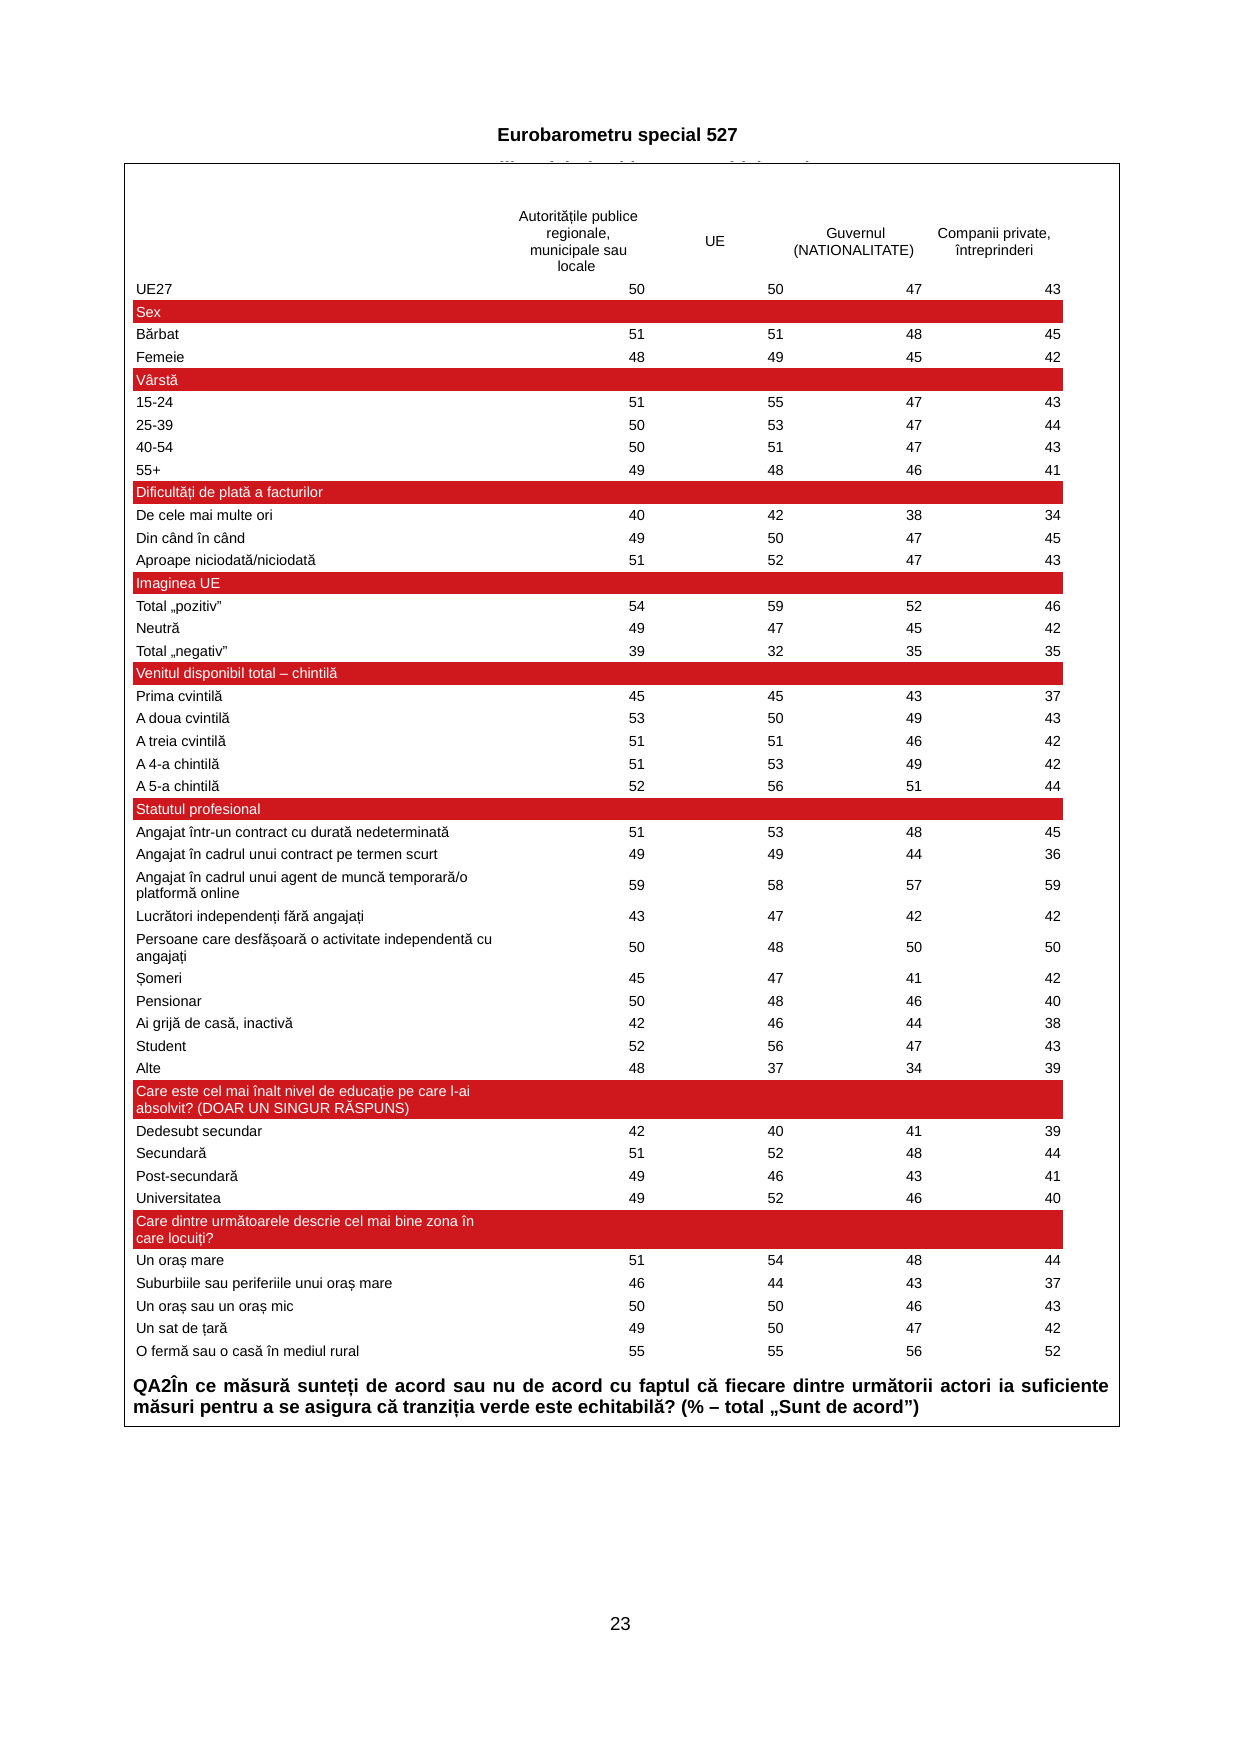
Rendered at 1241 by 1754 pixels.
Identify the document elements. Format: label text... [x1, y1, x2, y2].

table_cell Femeie [133, 346, 509, 368]
table_cell 44 [648, 1272, 786, 1294]
table_cell 42 [925, 967, 1063, 989]
table_cell 37 [648, 1057, 786, 1080]
table_cell [509, 300, 648, 323]
table_cell 50 [509, 990, 648, 1012]
table_cell Aproape niciodată/niciodată [133, 549, 509, 572]
text QA2În ce măsură sunteți de acord sau nu de acord cu faptul că fiecare dintre următorii actori ia suficiente măsuri pentru a se asigura că tranziția verde este echitabilă? (% – total „Sunt de acord”) [133, 1374, 1111, 1418]
table_cell Neutră [133, 617, 509, 639]
table_cell [786, 572, 925, 594]
table_cell [648, 1080, 786, 1119]
table_cell 44 [786, 1012, 925, 1035]
table_cell 46 [786, 730, 925, 752]
table_cell Angajat într-un contract cu durată nedeterminată [133, 820, 509, 843]
table_cell [509, 1080, 648, 1119]
table_cell 53 [648, 820, 786, 843]
table_cell 47 [786, 526, 925, 549]
table_cell Dedesubt secundar [133, 1119, 509, 1142]
table_cell 50 [925, 928, 1063, 967]
table_cell [925, 798, 1063, 820]
table_cell 41 [786, 1119, 925, 1142]
table_cell 51 [786, 775, 925, 798]
table_cell 36 [925, 843, 1063, 866]
table_cell 35 [925, 640, 1063, 662]
table_cell 51 [509, 730, 648, 752]
table_cell 47 [786, 278, 925, 300]
table_cell [786, 481, 925, 504]
table_cell 42 [925, 753, 1063, 775]
table_cell 47 [786, 414, 925, 436]
table_cell 37 [925, 1272, 1063, 1294]
table_cell 51 [509, 1249, 648, 1272]
table_cell Suburbiile sau periferiile unui oraș mare [133, 1272, 509, 1294]
table_cell [925, 1210, 1063, 1249]
table_header [133, 205, 509, 278]
table_cell Vârstă [133, 368, 509, 391]
table_cell 53 [648, 753, 786, 775]
table_cell 42 [925, 905, 1063, 927]
table_cell 43 [925, 436, 1063, 459]
table_cell [648, 481, 786, 504]
table_cell 45 [925, 526, 1063, 549]
table_cell 55 [648, 1340, 786, 1362]
table_cell A doua cvintilă [133, 707, 509, 730]
table_cell 45 [925, 820, 1063, 843]
table_cell 43 [786, 685, 925, 707]
table_cell A 4-a chintilă [133, 753, 509, 775]
table_cell Bărbat [133, 323, 509, 346]
table_cell 47 [648, 967, 786, 989]
table_cell 52 [509, 1035, 648, 1057]
table_cell 45 [786, 617, 925, 639]
table_cell 50 [648, 1317, 786, 1339]
table_cell 48 [648, 459, 786, 481]
table_cell [648, 572, 786, 594]
table_cell 59 [509, 866, 648, 905]
table_cell A 5-a chintilă [133, 775, 509, 798]
table_cell Un sat de țară [133, 1317, 509, 1339]
table_cell [786, 798, 925, 820]
table_cell 56 [648, 1035, 786, 1057]
table_cell 43 [509, 905, 648, 927]
table_cell 44 [925, 414, 1063, 436]
table_cell Persoane care desfășoară o activitate independentă cu angajați [133, 928, 509, 967]
table_cell A treia cvintilă [133, 730, 509, 752]
table_cell 49 [509, 1165, 648, 1187]
table_cell [925, 572, 1063, 594]
table_cell 52 [648, 1187, 786, 1210]
table_cell 52 [925, 1340, 1063, 1362]
table_cell 57 [786, 866, 925, 905]
table_cell 52 [648, 549, 786, 572]
table_cell 51 [509, 820, 648, 843]
table_cell 34 [786, 1057, 925, 1080]
table_cell 37 [925, 685, 1063, 707]
table_cell 55+ [133, 459, 509, 481]
table_cell Sex [133, 300, 509, 323]
table_cell 50 [509, 414, 648, 436]
table_cell Total „pozitiv” [133, 594, 509, 617]
table_cell 44 [925, 775, 1063, 798]
table_cell Angajat în cadrul unui agent de muncă temporară/o platformă online [133, 866, 509, 905]
table_cell 42 [509, 1119, 648, 1142]
table_cell [925, 368, 1063, 391]
table_cell [648, 1210, 786, 1249]
table_cell 41 [925, 459, 1063, 481]
table_cell 53 [648, 414, 786, 436]
table_cell [509, 1210, 648, 1249]
table_cell 59 [648, 594, 786, 617]
table_cell 49 [509, 1187, 648, 1210]
table_cell 43 [925, 391, 1063, 413]
table_cell 48 [509, 1057, 648, 1080]
table_cell 39 [509, 640, 648, 662]
table_cell 39 [925, 1057, 1063, 1080]
table_cell [786, 662, 925, 685]
table_cell 55 [509, 1340, 648, 1362]
table_cell 51 [509, 753, 648, 775]
table_header Companii private, întreprinderi [925, 205, 1063, 278]
table_cell 15-24 [133, 391, 509, 413]
table_cell 44 [786, 843, 925, 866]
table_cell Un oraș sau un oraș mic [133, 1294, 509, 1317]
table_cell Venitul disponibil total – chintilă [133, 662, 509, 685]
table_cell 50 [509, 436, 648, 459]
table_cell 47 [786, 549, 925, 572]
table_cell 43 [925, 707, 1063, 730]
table_cell [786, 300, 925, 323]
table_cell 25-39 [133, 414, 509, 436]
table_cell 51 [648, 323, 786, 346]
table_cell 50 [509, 1294, 648, 1317]
table_cell 50 [648, 1294, 786, 1317]
table_cell 42 [925, 617, 1063, 639]
table_cell Ai grijă de casă, inactivă [133, 1012, 509, 1035]
table_cell 44 [925, 1249, 1063, 1272]
table_cell [925, 481, 1063, 504]
table_cell 49 [509, 526, 648, 549]
table_cell [925, 1080, 1063, 1119]
table_cell [648, 300, 786, 323]
table_cell [648, 798, 786, 820]
table_cell 51 [509, 391, 648, 413]
table_cell 48 [786, 1142, 925, 1164]
table_cell 51 [509, 549, 648, 572]
table_cell 42 [509, 1012, 648, 1035]
table_cell Student [133, 1035, 509, 1057]
table_cell 42 [925, 1317, 1063, 1339]
table_cell 46 [648, 1012, 786, 1035]
table_cell Total „negativ” [133, 640, 509, 662]
table_cell 40-54 [133, 436, 509, 459]
table_header UE [648, 205, 786, 278]
table_cell Secundară [133, 1142, 509, 1164]
table_cell 55 [648, 391, 786, 413]
table_cell [648, 368, 786, 391]
table_cell Pensionar [133, 990, 509, 1012]
table_cell 40 [925, 1187, 1063, 1210]
table_cell [786, 368, 925, 391]
table_cell 56 [786, 1340, 925, 1362]
table_cell 54 [509, 594, 648, 617]
table_cell 47 [786, 1035, 925, 1057]
table_cell 43 [786, 1165, 925, 1187]
table_cell [509, 481, 648, 504]
table_cell 42 [925, 730, 1063, 752]
table_cell Prima cvintilă [133, 685, 509, 707]
table_cell 43 [925, 549, 1063, 572]
table_cell 42 [925, 346, 1063, 368]
table_cell 53 [509, 707, 648, 730]
table_cell Din când în când [133, 526, 509, 549]
table_cell 49 [648, 843, 786, 866]
table_cell 43 [925, 1294, 1063, 1317]
table_cell Care este cel mai înalt nivel de educație pe care l-ai absolvit? (DOAR UN SINGUR RĂSPUNS) [133, 1080, 509, 1119]
table_header Autoritățile publice regionale, municipale sau locale [509, 205, 648, 278]
table_cell 48 [509, 346, 648, 368]
table_cell 47 [786, 1317, 925, 1339]
table_cell 49 [786, 753, 925, 775]
table_cell 47 [648, 617, 786, 639]
table_cell 50 [648, 707, 786, 730]
table_cell [786, 1210, 925, 1249]
table_cell [925, 300, 1063, 323]
table_cell 50 [648, 278, 786, 300]
table_cell Imaginea UE [133, 572, 509, 594]
table_cell 50 [509, 278, 648, 300]
table_cell 49 [509, 1317, 648, 1339]
table_cell 49 [509, 617, 648, 639]
table_cell 46 [786, 1187, 925, 1210]
table_cell 40 [509, 504, 648, 526]
table_cell 48 [648, 990, 786, 1012]
table_header Guvernul (NATIONALITATE) [786, 205, 925, 278]
table_cell 34 [925, 504, 1063, 526]
table_cell 54 [648, 1249, 786, 1272]
table_cell Universitatea [133, 1187, 509, 1210]
table_cell 46 [509, 1272, 648, 1294]
table_cell 46 [648, 1165, 786, 1187]
table_cell 32 [648, 640, 786, 662]
table_cell 52 [509, 775, 648, 798]
table_cell 38 [786, 504, 925, 526]
table_cell 45 [648, 685, 786, 707]
table_cell Care dintre următoarele descrie cel mai bine zona în care locuiți? [133, 1210, 509, 1249]
table_cell 51 [509, 1142, 648, 1164]
table_cell 43 [925, 1035, 1063, 1057]
table_cell 45 [509, 967, 648, 989]
table_cell 47 [786, 436, 925, 459]
table_cell Alte [133, 1057, 509, 1080]
table_cell Un oraș mare [133, 1249, 509, 1272]
table_cell 58 [648, 866, 786, 905]
table_cell Șomeri [133, 967, 509, 989]
table_cell 46 [786, 1294, 925, 1317]
table_cell 45 [925, 323, 1063, 346]
table_cell O fermă sau o casă în mediul rural [133, 1340, 509, 1362]
table_cell 51 [648, 436, 786, 459]
table_cell [648, 662, 786, 685]
table_cell 49 [509, 459, 648, 481]
table_cell 48 [786, 820, 925, 843]
table_cell [925, 662, 1063, 685]
table_cell 49 [648, 346, 786, 368]
table_cell 43 [786, 1272, 925, 1294]
table_cell [509, 572, 648, 594]
table_cell 52 [786, 594, 925, 617]
table_cell 35 [786, 640, 925, 662]
table_cell [786, 1080, 925, 1119]
table_cell De cele mai multe ori [133, 504, 509, 526]
table_cell 59 [925, 866, 1063, 905]
table_cell Lucrători independenți fără angajați [133, 905, 509, 927]
table_cell 56 [648, 775, 786, 798]
table_cell UE27 [133, 278, 509, 300]
table_cell 46 [786, 459, 925, 481]
table_cell 46 [786, 990, 925, 1012]
table_cell 44 [925, 1142, 1063, 1164]
table_cell Post-secundară [133, 1165, 509, 1187]
table_cell 48 [786, 1249, 925, 1272]
table_cell 41 [925, 1165, 1063, 1187]
table_cell 45 [786, 346, 925, 368]
table_cell 46 [925, 594, 1063, 617]
table_cell 51 [648, 730, 786, 752]
table_cell Statutul profesional [133, 798, 509, 820]
table_cell 48 [648, 928, 786, 967]
table_cell 52 [648, 1142, 786, 1164]
table_cell Dificultăți de plată a facturilor [133, 481, 509, 504]
table_cell 43 [925, 278, 1063, 300]
table_cell 48 [786, 323, 925, 346]
table_cell 40 [925, 990, 1063, 1012]
table_cell 45 [509, 685, 648, 707]
table_cell 50 [509, 928, 648, 967]
table_cell 41 [786, 967, 925, 989]
table_cell 49 [786, 707, 925, 730]
table_cell 42 [648, 504, 786, 526]
table_cell 39 [925, 1119, 1063, 1142]
table_cell [509, 368, 648, 391]
table_cell 50 [648, 526, 786, 549]
table_cell [509, 662, 648, 685]
table_cell 47 [648, 905, 786, 927]
table_cell 50 [786, 928, 925, 967]
table_cell 40 [648, 1119, 786, 1142]
table_cell 38 [925, 1012, 1063, 1035]
table_cell 47 [786, 391, 925, 413]
table_cell 51 [509, 323, 648, 346]
table_cell [509, 798, 648, 820]
table_cell 49 [509, 843, 648, 866]
table_cell Angajat în cadrul unui contract pe termen scurt [133, 843, 509, 866]
table_cell 42 [786, 905, 925, 927]
